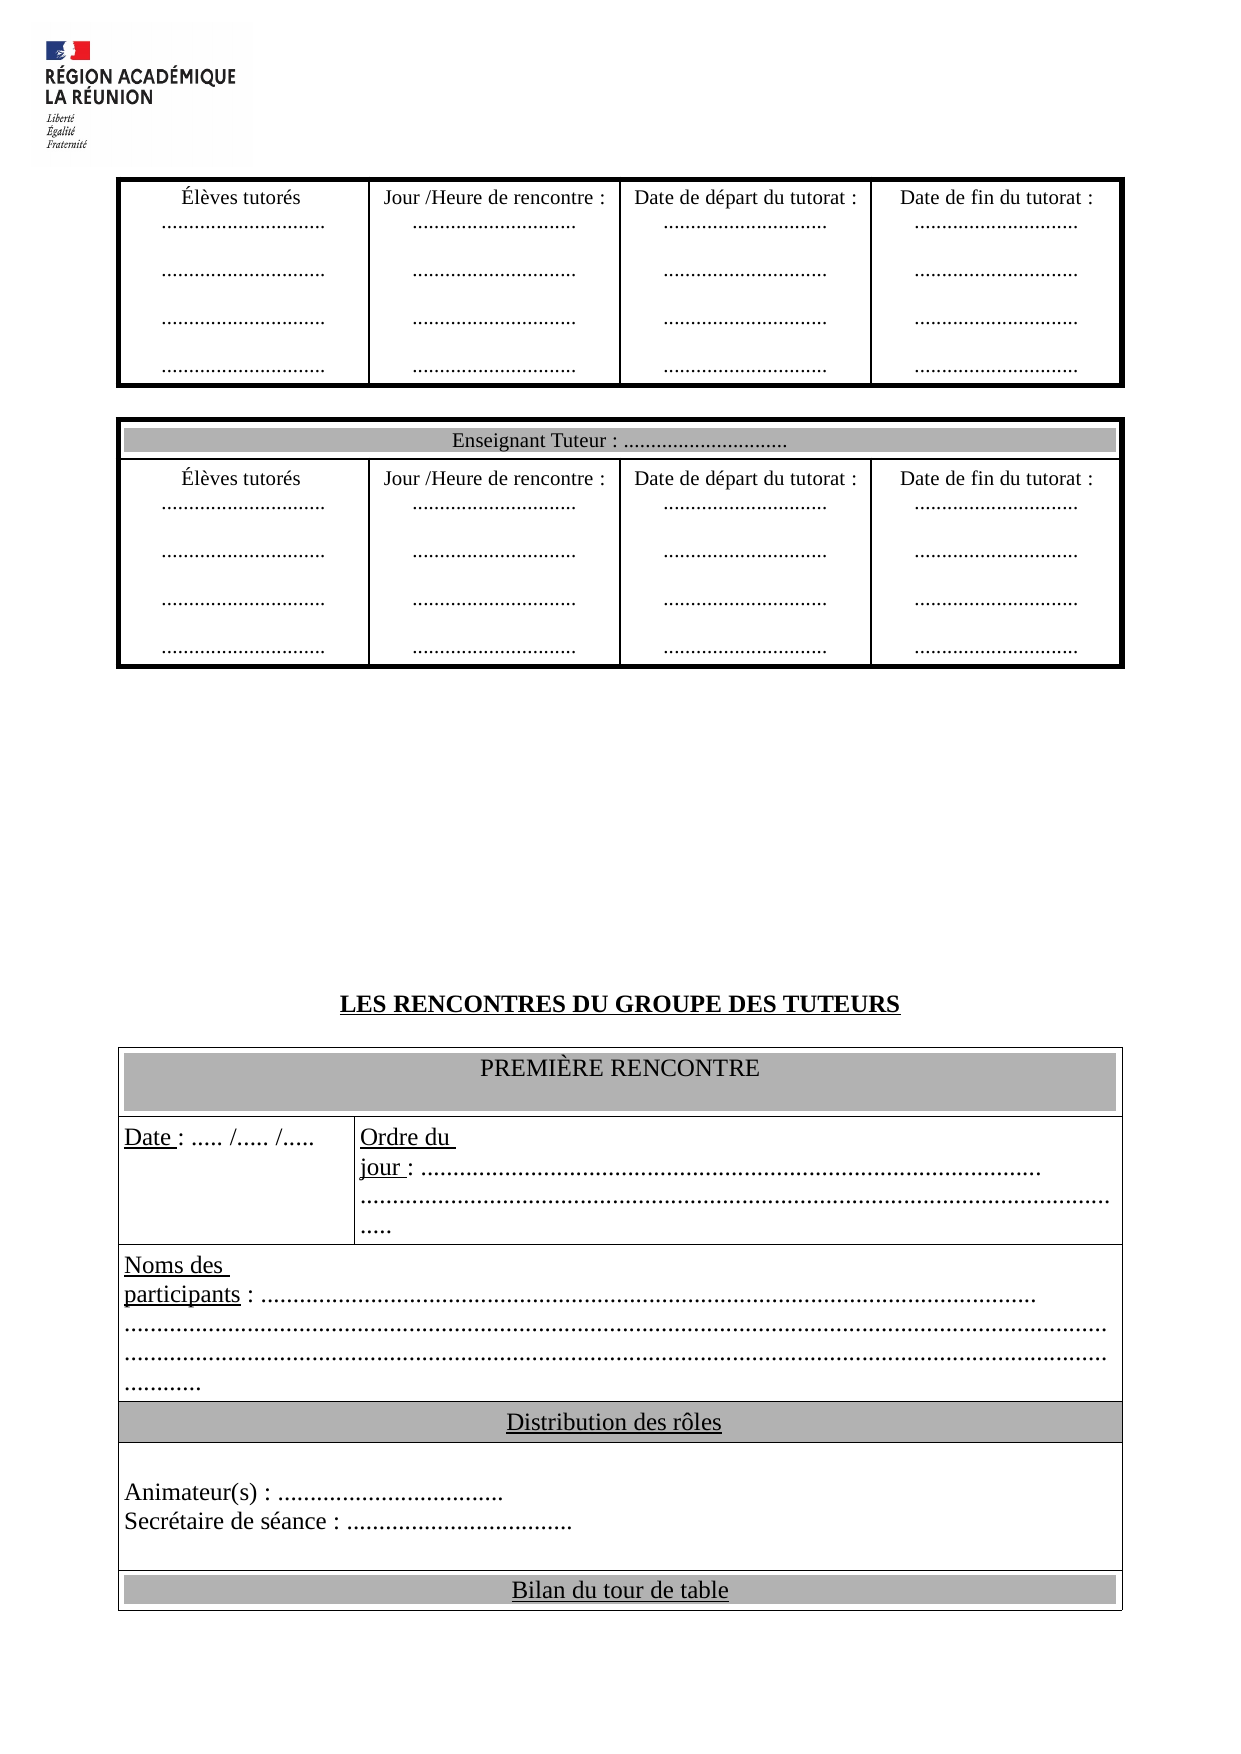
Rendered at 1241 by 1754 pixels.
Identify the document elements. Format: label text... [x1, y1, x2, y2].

table_cell Date de départ du tutorat : .............................. .............................. .............................. .............................. [621, 460, 870, 664]
table_cell Bilan du tour de table [119, 1571, 1122, 1610]
table_cell Date de fin du tutorat : .............................. .............................. .............................. .............................. [872, 460, 1119, 664]
table_cell Distribution des rôles [119, 1402, 1122, 1442]
table_cell Jour /Heure de rencontre : .............................. .............................. .............................. .............................. [370, 182, 619, 383]
table_header PREMIÈRE RENCONTRE [119, 1048, 1122, 1116]
table_cell Élèves tutorés .............................. .............................. .............................. .............................. [121, 182, 368, 383]
table_cell Jour /Heure de rencontre : .............................. .............................. .............................. .............................. [370, 460, 619, 664]
table_cell Élèves tutorés .............................. .............................. .............................. .............................. [121, 460, 368, 664]
table_cell Noms des participants : ........................................................................................................................ ............................................................................................................................................................................................................................................................................................................................ [119, 1245, 1122, 1401]
text LES RENCONTRES DU GROUPE DES TUTEURS [118, 989, 1122, 1018]
table_cell Animateur(s) : ................................... Secrétaire de séance : ................................... [119, 1443, 1122, 1569]
table_cell Ordre du jour : ................................................................................................ ......................................................................................................................... [355, 1117, 1122, 1244]
table_cell Date de fin du tutorat : .............................. .............................. .............................. .............................. [872, 182, 1119, 383]
table_header Enseignant Tuteur : .............................. [121, 422, 1119, 458]
table_cell Date de départ du tutorat : .............................. .............................. .............................. .............................. [621, 182, 870, 383]
table_cell Date : ..... /..... /..... [119, 1117, 354, 1244]
picture [30, 22, 253, 167]
